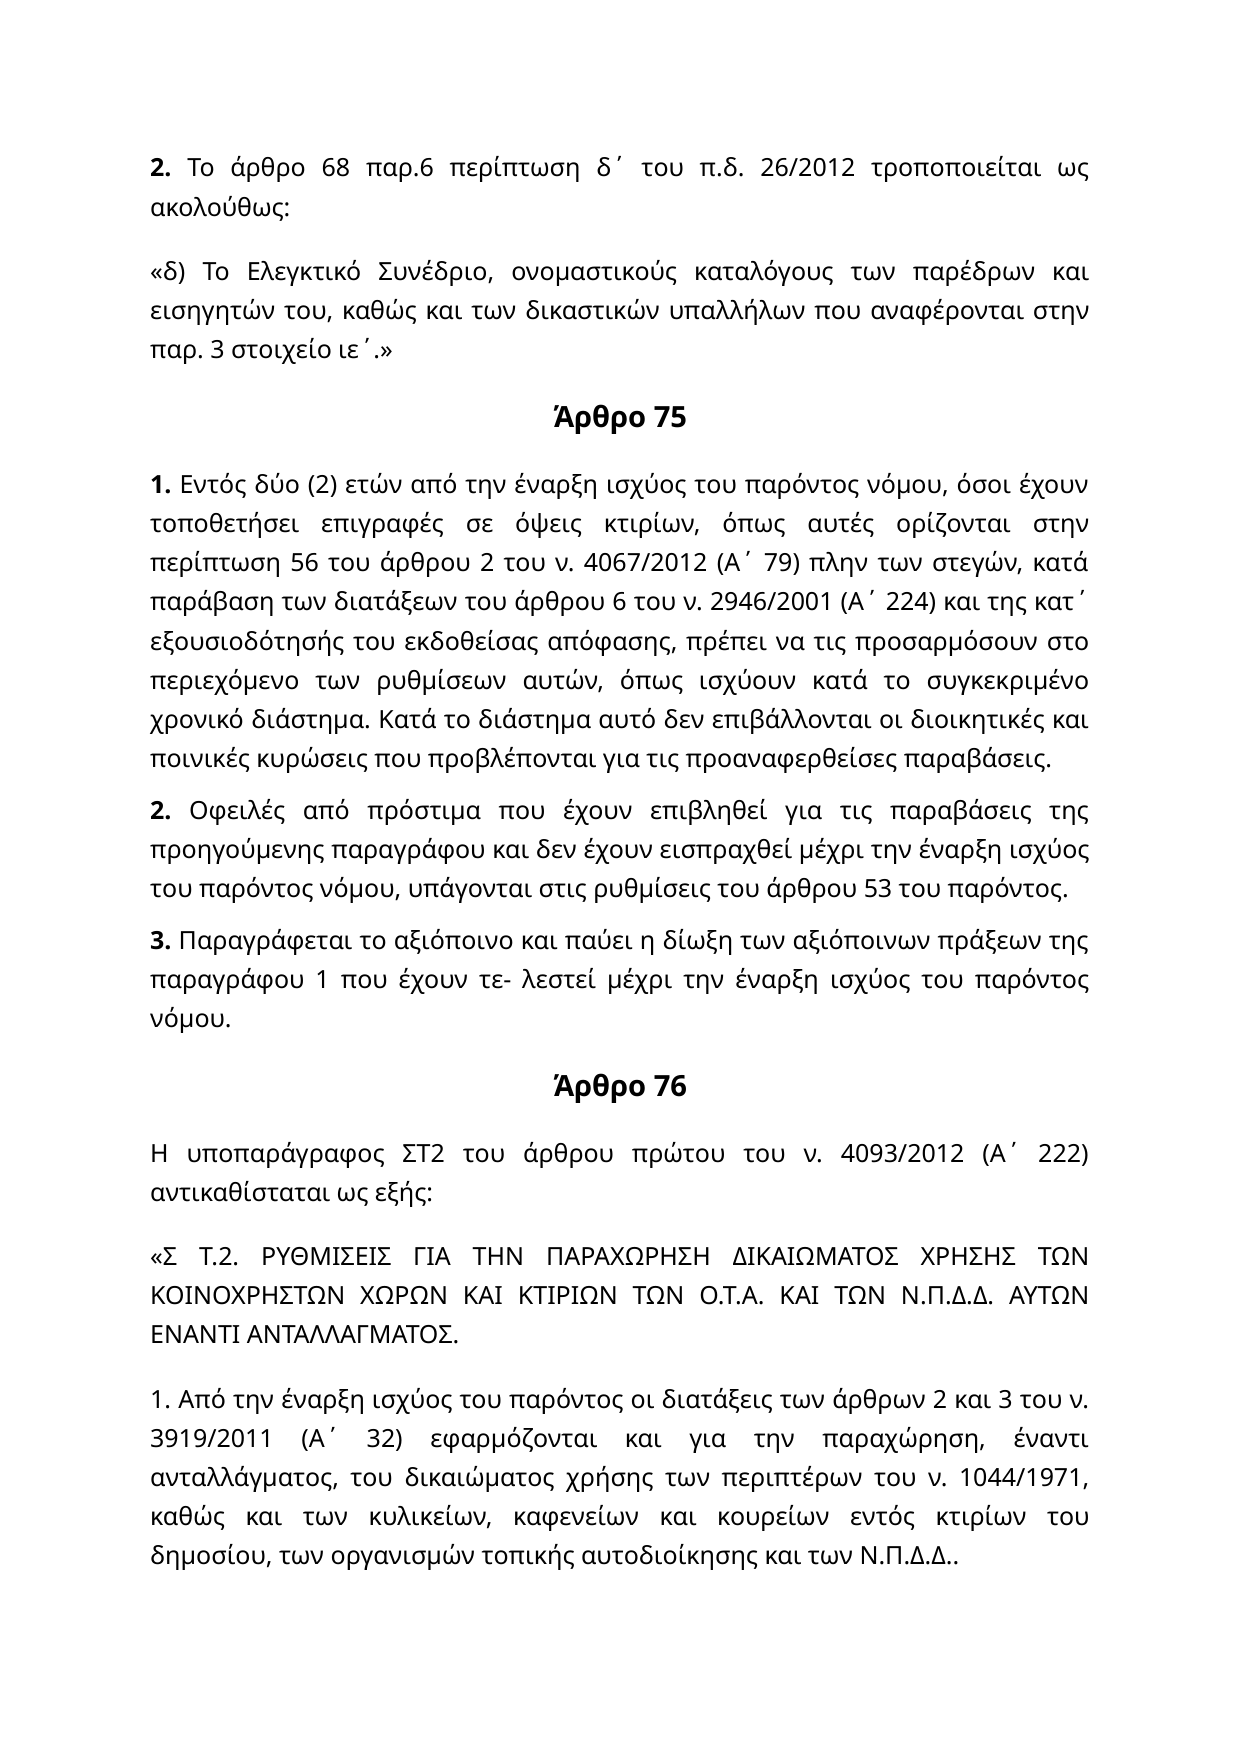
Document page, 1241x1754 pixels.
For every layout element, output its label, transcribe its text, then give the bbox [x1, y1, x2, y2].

text «δ) Το Ελεγκτικό Συνέδριο, ονομαστικούς καταλόγους των παρέδρων και εισηγητών του, καθώς και των δικαστικών υπαλλήλων που αναφέρονται στην παρ. 3 στοιχείο ιε΄.» [150, 253, 1090, 366]
text Η υποπαράγραφος ΣΤ2 του άρθρου πρώτου του ν. 4093/2012 (Α΄ 222) αντικαθίσταται ως εξής: [150, 1135, 1090, 1209]
subtitle Άρθρο 75 [150, 396, 1090, 436]
text 2. Οφειλές από πρόστιμα που έχουν επιβληθεί για τις παραβάσεις της προηγούμενης παραγράφου και δεν έχουν εισπραχθεί μέχρι την έναρξη ισχύος του παρόντος νόμου, υπάγονται στις ρυθμίσεις του άρθρου 53 του παρόντος. [150, 792, 1090, 905]
text 2. Το άρθρο 68 παρ.6 περίπτωση δ΄ του π.δ. 26/2012 τροποποιείται ως ακολούθως: [150, 150, 1090, 223]
text «Σ Τ.2. ΡΥΘΜΙΣΕΙΣ ΓΙΑ ΤΗΝ ΠΑΡΑΧΩΡΗΣΗ ΔΙΚΑΙΩΜΑΤΟΣ ΧΡΗΣΗΣ ΤΩΝ ΚΟΙΝΟΧΡΗΣΤΩΝ ΧΩΡΩΝ ΚΑΙ ΚΤΙΡΙΩΝ ΤΩΝ Ο.Τ.Α. ΚΑΙ ΤΩΝ Ν.Π.Δ.Δ. ΑΥΤΩΝ ΕΝΑΝΤΙ ΑΝΤΑΛΛΑΓΜΑΤΟΣ. [150, 1239, 1090, 1351]
text 1. Εντός δύο (2) ετών από την έναρξη ισχύος του παρόντος νόμου, όσοι έχουν τοποθετήσει επιγραφές σε όψεις κτιρίων, όπως αυτές ορίζονται στην περίπτωση 56 του άρθρου 2 του ν. 4067/2012 (Α΄ 79) πλην των στεγών, κατά παράβαση των διατάξεων του άρθρου 6 του ν. 2946/2001 (Α΄ 224) και της κατ΄ εξουσιοδότησής του εκδοθείσας απόφασης, πρέπει να τις προσαρμόσουν στο περιεχόμενο των ρυθμίσεων αυτών, όπως ισχύουν κατά το συγκεκριμένο χρονικό διάστημα. Κατά το διάστημα αυτό δεν επιβάλλονται οι διοικητικές και ποινικές κυρώσεις που προβλέπονται για τις προαναφερθείσες παραβάσεις. [150, 466, 1090, 775]
subtitle Άρθρο 76 [150, 1065, 1090, 1104]
text 1. Από την έναρξη ισχύος του παρόντος οι διατάξεις των άρθρων 2 και 3 του ν. 3919/2011 (Α΄ 32) εφαρμόζονται και για την παραχώρηση, έναντι ανταλλάγματος, του δικαιώματος χρήσης των περιπτέρων του ν. 1044/1971, καθώς και των κυλικείων, καφενείων και κουρείων εντός κτιρίων του δημοσίου, των οργανισμών τοπικής αυτοδιοίκησης και των Ν.Π.Δ.Δ.. [150, 1381, 1090, 1572]
text 3. Παραγράφεται το αξιόποινο και παύει η δίωξη των αξιόποινων πράξεων της παραγράφου 1 που έχουν τε- λεστεί μέχρι την έναρξη ισχύος του παρόντος νόμου. [150, 922, 1090, 1035]
